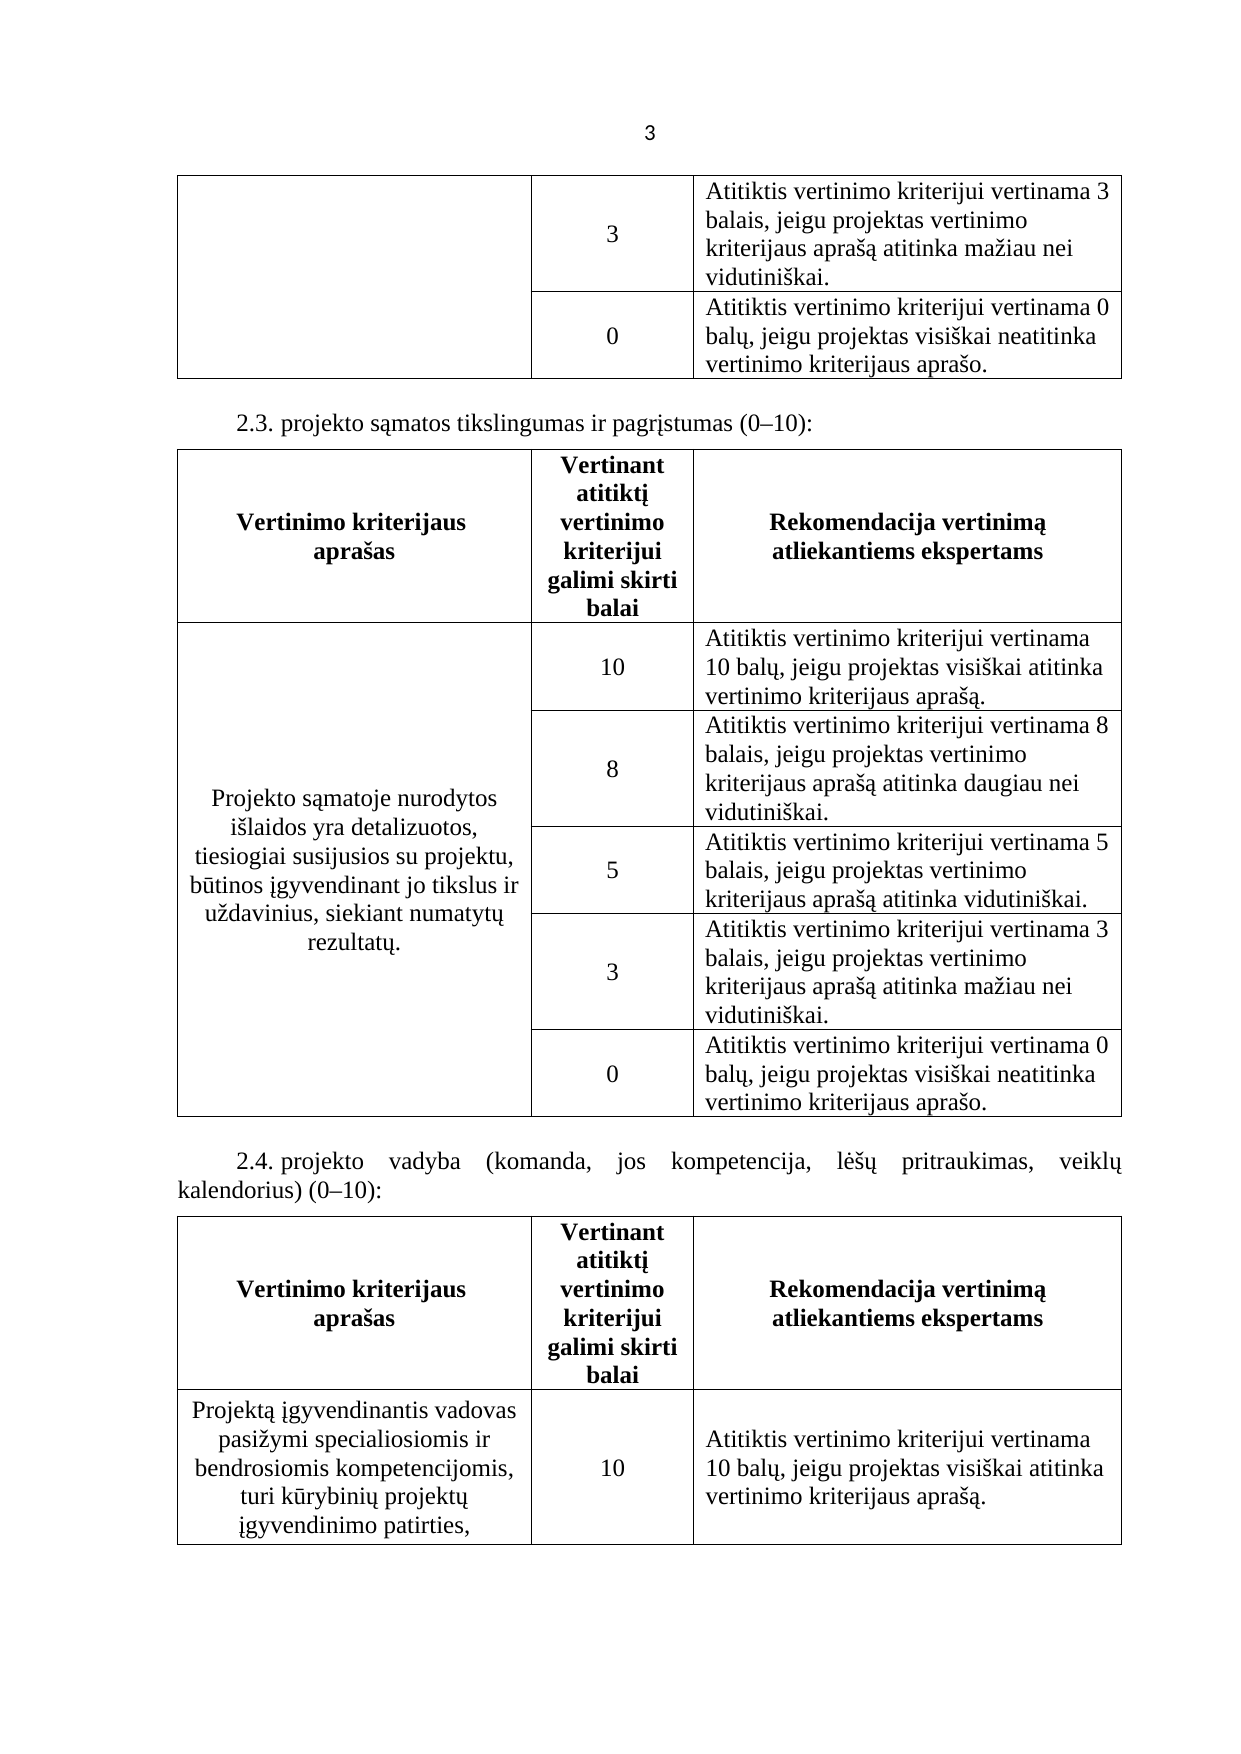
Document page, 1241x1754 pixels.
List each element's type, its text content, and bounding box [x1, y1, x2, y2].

table_header Vertinant atitiktį vertinimo kriterijui galimi skirti balai [532, 450, 693, 622]
table_cell 5 [532, 827, 693, 913]
table_cell Atitiktis vertinimo kriterijui vertinama 10 balų, jeigu projektas visiškai atitinka vertinimo kriterijaus aprašą. [694, 1390, 1121, 1544]
table_cell 10 [532, 623, 693, 709]
table_cell 0 [532, 292, 693, 378]
table_cell 10 [532, 1390, 693, 1544]
table_cell 0 [532, 1030, 693, 1116]
table_header Vertinimo kriterijaus aprašas [178, 1217, 531, 1389]
table_cell [178, 176, 531, 378]
table_cell Projektą įgyvendinantis vadovas pasižymi specialiosiomis ir bendrosiomis kompetencijomis, turi kūrybinių projektų įgyvendinimo patirties, [178, 1390, 531, 1544]
table_cell Atitiktis vertinimo kriterijui vertinama 8 balais, jeigu projektas vertinimo kriterijaus aprašą atitinka daugiau nei vidutiniškai. [694, 711, 1121, 826]
table_header Rekomendacija vertinimą atliekantiems ekspertams [694, 1217, 1121, 1389]
table_cell Atitiktis vertinimo kriterijui vertinama 0 balų, jeigu projektas visiškai neatitinka vertinimo kriterijaus aprašo. [694, 1030, 1121, 1116]
table_cell Atitiktis vertinimo kriterijui vertinama 10 balų, jeigu projektas visiškai atitinka vertinimo kriterijaus aprašą. [694, 623, 1121, 709]
table_cell Atitiktis vertinimo kriterijui vertinama 0 balų, jeigu projektas visiškai neatitinka vertinimo kriterijaus aprašo. [694, 292, 1121, 378]
table_header Rekomendacija vertinimą atliekantiems ekspertams [694, 450, 1121, 622]
table_cell Atitiktis vertinimo kriterijui vertinama 3 balais, jeigu projektas vertinimo kriterijaus aprašą atitinka mažiau nei vidutiniškai. [694, 914, 1121, 1029]
table_header Vertinimo kriterijaus aprašas [178, 450, 531, 622]
table_cell 3 [532, 914, 693, 1029]
table_cell 3 [532, 176, 693, 291]
table_cell Projekto sąmatoje nurodytos išlaidos yra detalizuotos, tiesiogiai susijusios su projektu, būtinos įgyvendinant jo tikslus ir uždavinius, siekiant numatytų rezultatų. [178, 623, 531, 1116]
table_cell Atitiktis vertinimo kriterijui vertinama 5 balais, jeigu projektas vertinimo kriterijaus aprašą atitinka vidutiniškai. [694, 827, 1121, 913]
table_header Vertinant atitiktį vertinimo kriterijui galimi skirti balai [532, 1217, 693, 1389]
text 2.4. projekto vadyba (komanda, jos kompetencija, lėšų pritraukimas, veiklų kalendorius) (0–10): [177, 1146, 1122, 1203]
table_cell Atitiktis vertinimo kriterijui vertinama 3 balais, jeigu projektas vertinimo kriterijaus aprašą atitinka mažiau nei vidutiniškai. [694, 176, 1121, 291]
text 2.3. projekto sąmatos tikslingumas ir pagrįstumas (0–10): [177, 408, 1122, 437]
table_cell 8 [532, 711, 693, 826]
